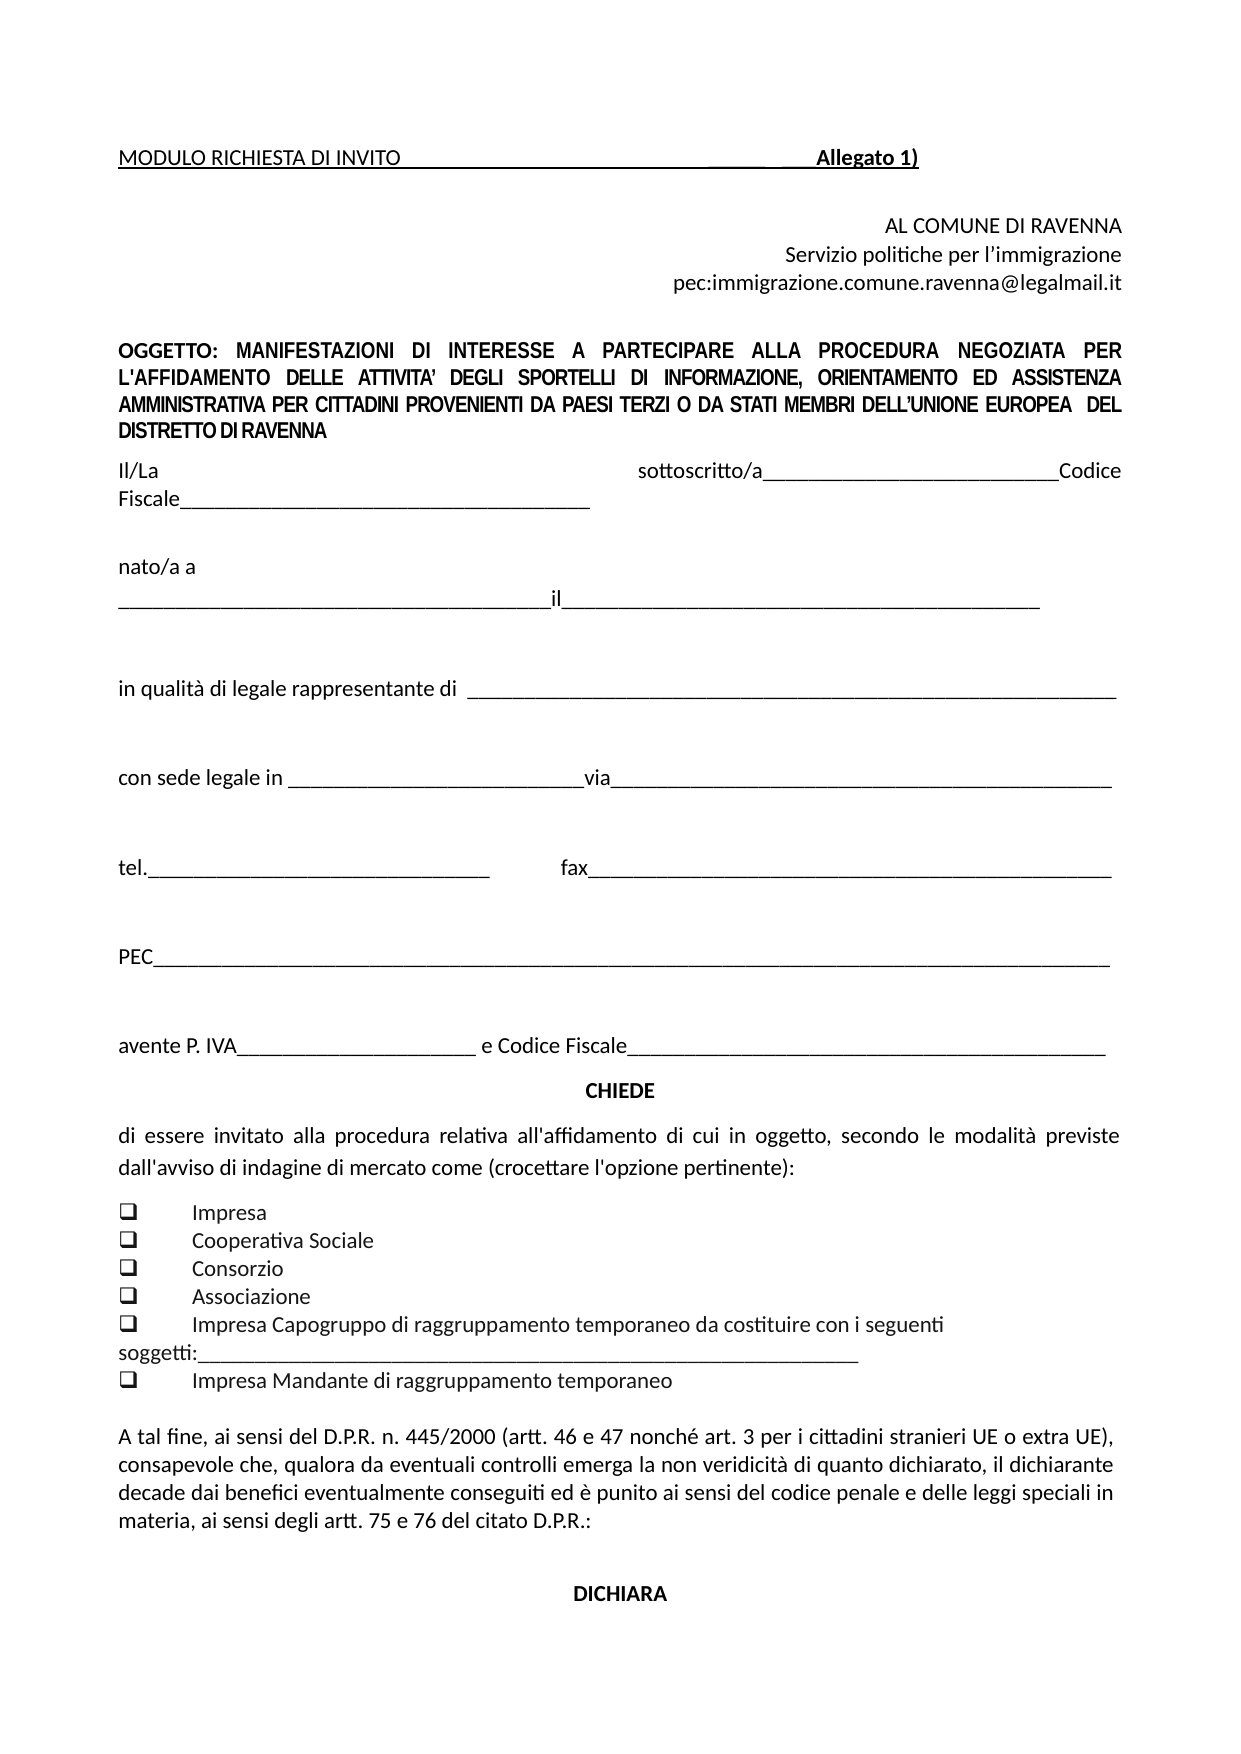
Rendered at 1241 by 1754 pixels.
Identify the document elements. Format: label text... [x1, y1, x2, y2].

list Cooperativa Sociale [118, 1226, 1122, 1254]
list Associazione [118, 1282, 1122, 1310]
text in qualità di legale rappresentante di _________________________________________________________ [118, 674, 1122, 702]
text tel.______________________________ fax______________________________________________ [118, 853, 1122, 881]
text pec:immigrazione.comune.ravenna@legalmail.it [118, 268, 1122, 296]
text con sede legale in __________________________via____________________________________________ [118, 763, 1122, 791]
text AL COMUNE DI RAVENNA [118, 212, 1122, 240]
text OGGETTO: MANIFESTAZIONI DI INTERESSE A PARTECIPARE ALLA PROCEDURA NEGOZIATA PER L'AFFIDAMENTO DELLE ATTIVITA’ DEGLI SPORTELLI DI INFORMAZIONE, ORIENTAMENTO ED ASSISTENZA AMMINISTRATIVA PER CITTADINI PROVENIENTI DA PAESI TERZI O DA STATI MEMBRI DELL’UNIONE EUROPEA DEL DISTRETTO DI RAVENNA [118, 336, 1122, 443]
list Impresa Capogruppo di raggruppamento temporaneo da costituire con i seguenti soggetti:__________________________________________________________ [118, 1310, 1122, 1366]
text Il/La sottoscritto/a__________________________Codice Fiscale____________________________________ [118, 456, 1122, 512]
text CHIEDE [118, 1076, 1122, 1104]
text di essere invitato alla procedura relativa all'affidamento di cui in oggetto, secondo le modalità previste dall'avviso di indagine di mercato come (crocettare l'opzione pertinente): [118, 1121, 1122, 1181]
subtitle MODULO RICHIESTA DI INVITO _____ ___Allegato 1) [118, 143, 1122, 171]
text avente P. IVA_____________________ e Codice Fiscale__________________________________________ [118, 1031, 1122, 1059]
text DICHIARA [118, 1579, 1122, 1607]
list Consorzio [118, 1254, 1122, 1282]
list Impresa Mandante di raggruppamento temporaneo [118, 1366, 1122, 1394]
text nato/a a ______________________________________il__________________________________________ [118, 552, 1122, 613]
list Impresa [118, 1198, 1122, 1226]
text PEC____________________________________________________________________________________ [118, 942, 1122, 970]
text A tal fine, ai sensi del D.P.R. n. 445/2000 (artt. 46 e 47 nonché art. 3 per i cittadini stranieri UE o extra UE), consapevole che, qualora da eventuali controlli emerga la non veridicità di quanto dichiarato, il dichiarante decade dai benefici eventualmente conseguiti ed è punito ai sensi del codice penale e delle leggi speciali in materia, ai sensi degli artt. 75 e 76 del citato D.P.R.: [118, 1422, 1116, 1534]
text Servizio politiche per l’immigrazione [118, 240, 1122, 268]
